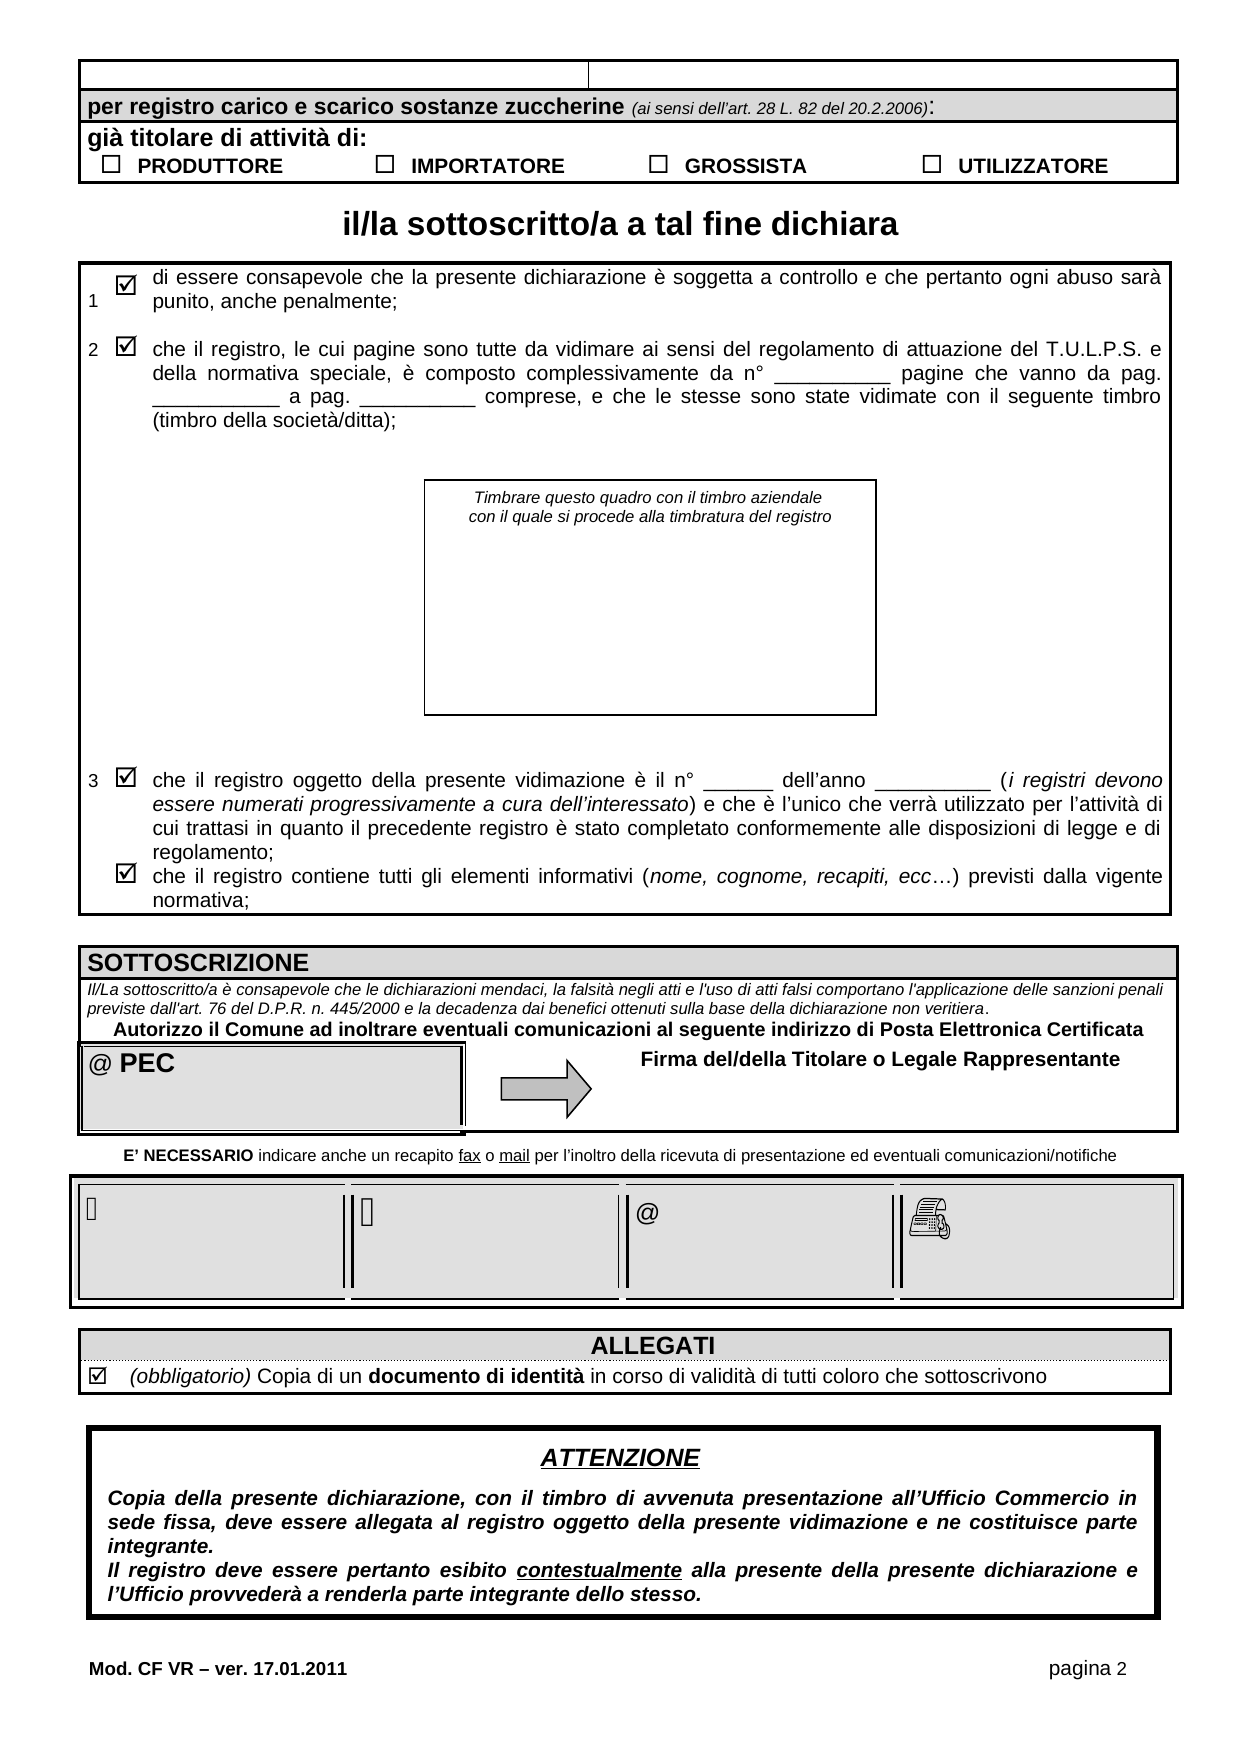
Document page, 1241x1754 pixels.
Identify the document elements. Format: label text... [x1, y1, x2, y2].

table_header di essere consapevole che la presente dichiarazione è soggetta a controllo e che pertanto ogni abuso sarà punito, anche penalmente; [145, 265, 1169, 336]
table_header [898, 1178, 1178, 1298]
table_cell 3 [81, 768, 106, 863]
table_cell 2 [81, 336, 106, 768]
table_header ALLEGATI [81, 1331, 1169, 1360]
table_cell per registro carico e scarico sostanze zuccherine (ai sensi dell’art. 28 L. 82 del 20.2.2006): [81, 91, 1176, 120]
table_header @ [623, 1178, 898, 1298]
text E’ NECESSARIO indicare anche un recapito fax o mail per l’inoltro della ricevuta di presentazione ed eventuali comunicazioni/notifiche [89, 1145, 1152, 1164]
table_cell GROSSISTA [627, 152, 901, 181]
table_cell [81, 62, 588, 88]
table_cell [117, 865, 133, 881]
text il/la sottoscritto/a a tal fine dichiara [89, 204, 1152, 242]
table_cell che il registro contiene tutti gli elementi informativi (nome, cognome, recapiti, ecc…) previsti dalla vigente normativa; [145, 864, 1169, 913]
table_cell già titolare di attività di: [81, 123, 1176, 152]
table_cell Il/La sottoscritto/a è consapevole che le dichiarazioni mendaci, la falsità negli atti e l'uso di atti falsi comportano l'applicazione delle sanzioni penali previste dall'art. 76 del D.P.R. n. 445/2000 e la decadenza dai benefici ottenuti sulla base della dichiarazione non veritiera. Autorizzo il Comune ad inoltrare eventuali comunicazioni al seguente indirizzo di Posta Elettronica Certificata [81, 980, 1176, 1041]
table_cell UTILIZZATORE [901, 152, 1176, 181]
table_cell [117, 338, 133, 354]
table_header 1 [81, 265, 106, 336]
table_cell [81, 1360, 122, 1392]
table_cell che il registro oggetto della presente vidimazione è il n° ______ dell’anno __________ (i registri devono essere numerati progressivamente a cura dell’interessato) e che è l’unico che verrà utilizzato per l’attività di cui trattasi in quanto il precedente registro è stato completato conformemente alle disposizioni di legge e di regolamento; [145, 768, 1169, 863]
table_cell PRODUTTORE [81, 152, 353, 181]
table_header  [349, 1178, 623, 1298]
table_cell [106, 768, 145, 863]
table_header [106, 265, 145, 336]
table_cell [589, 62, 1176, 88]
table_cell [81, 864, 106, 913]
table_cell IMPORTATORE [354, 152, 627, 181]
table_cell [117, 769, 133, 785]
table_cell [106, 864, 145, 913]
table_cell che il registro, le cui pagine sono tutte da vidimare ai sensi del regolamento di attuazione del T.U.L.P.S. e della normativa speciale, è composto complessivamente da n° __________ pagine che vanno da pag. ___________ a pag. __________ comprese, e che le stesse sono state vidimate con il seguente timbro (timbro della società/ditta); [145, 336, 1169, 768]
table_cell (obbligatorio) Copia di un documento di identità in corso di validità di tutti coloro che sottoscrivono [122, 1360, 1169, 1392]
table_header  [74, 1178, 349, 1298]
table_cell [106, 336, 145, 768]
table_cell Firma del/della Titolare o Legale Rappresentante [463, 1041, 1176, 1129]
table_cell @ PEC [81, 1044, 463, 1129]
table_header SOTTOSCRIZIONE [81, 948, 1176, 977]
